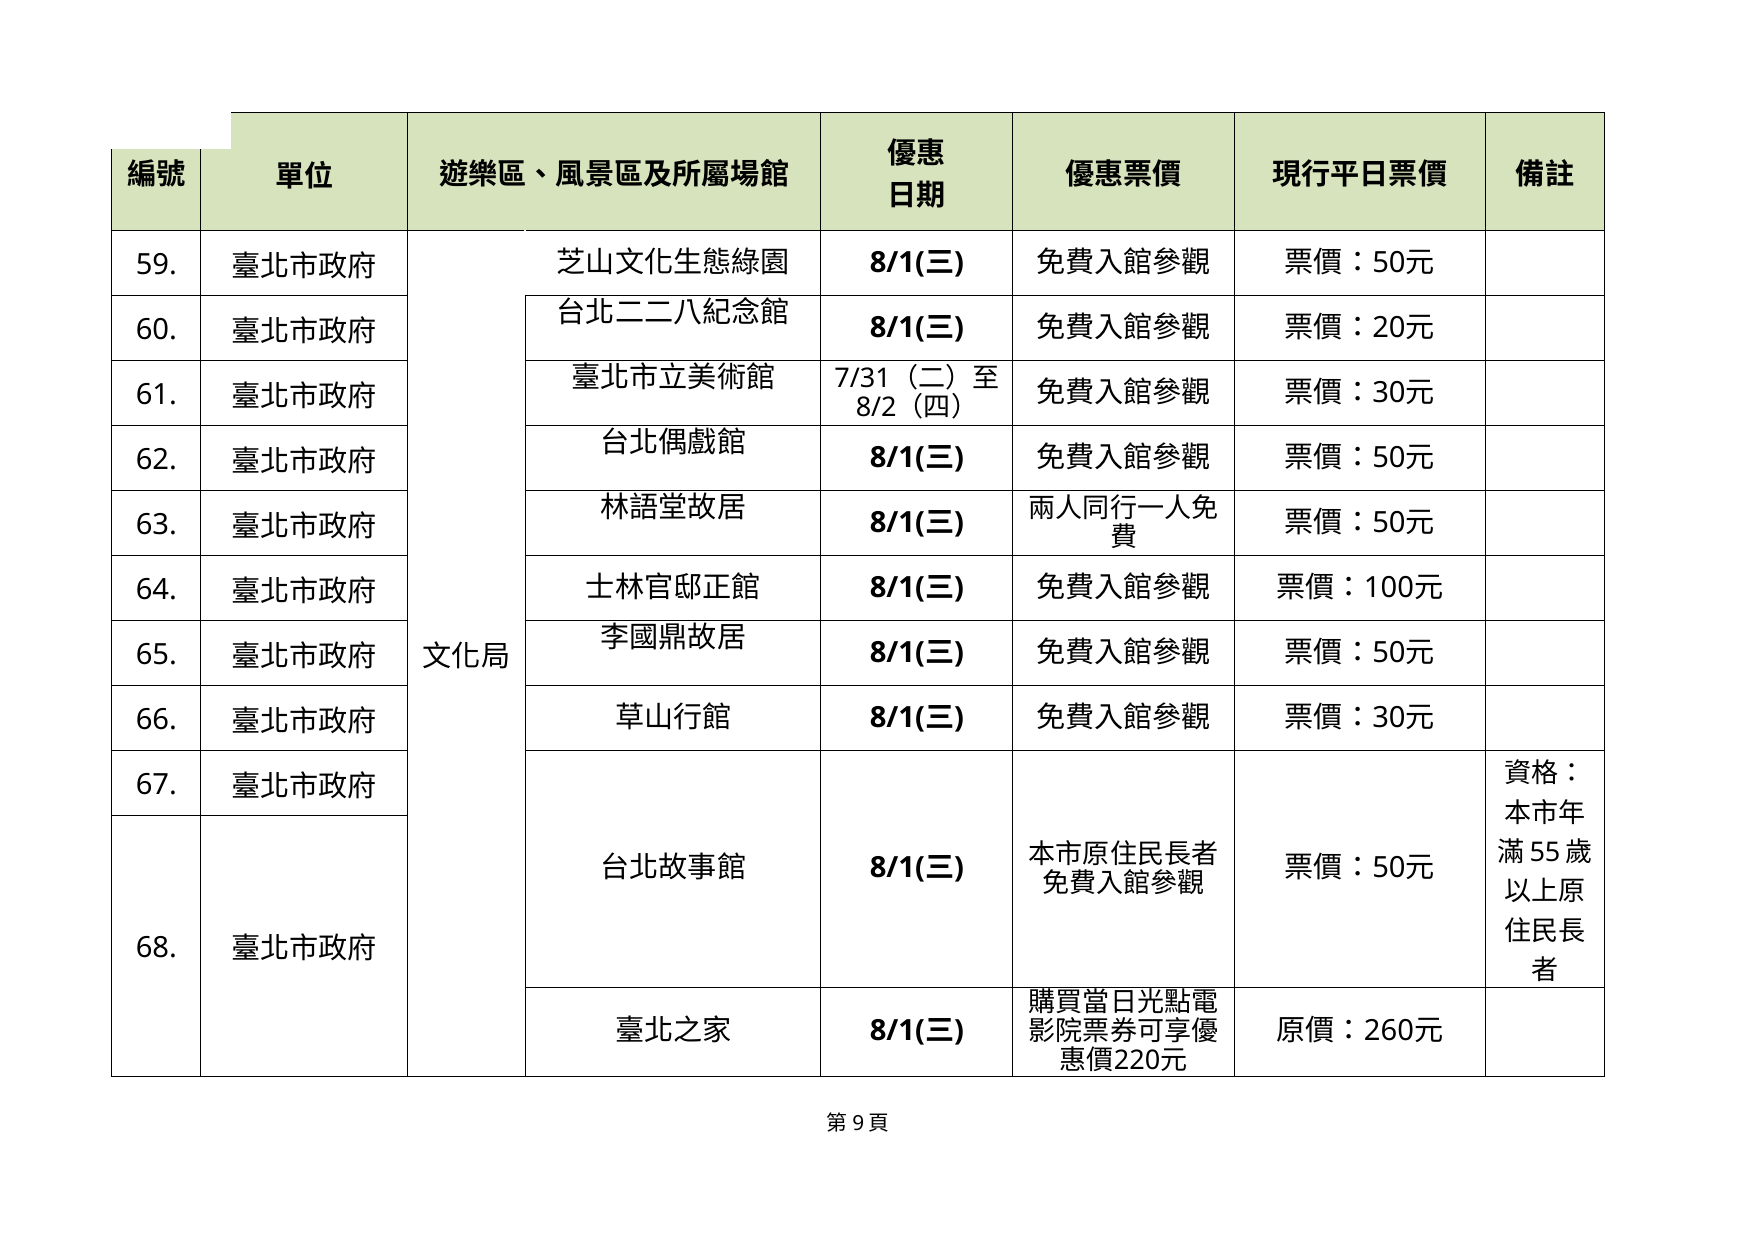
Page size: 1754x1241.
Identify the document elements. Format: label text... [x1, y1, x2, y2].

table_cell 票價：50元 [1235, 751, 1485, 987]
table_cell 8/1(三) [821, 751, 1012, 987]
table_cell 免費入館參觀 [1013, 426, 1234, 490]
table_cell 8/1(三) [821, 686, 1012, 750]
table_cell 免費入館參觀 [1013, 556, 1234, 620]
table_cell 8/1(三) [821, 988, 1012, 1076]
table_cell 8/1(三) [821, 621, 1012, 685]
table_cell 67. [112, 751, 200, 815]
table_cell 票價：100元 [1235, 556, 1485, 620]
table_header 優惠 日期 [821, 113, 1012, 230]
table_cell 臺北市政府 [201, 816, 407, 1076]
table_cell 本市原住民長者免費入館參觀 [1013, 751, 1234, 987]
table_cell [1486, 988, 1604, 1076]
table_cell 台北故事館 [526, 751, 820, 987]
table_cell 台北二二八紀念館 [526, 296, 820, 360]
table_cell 購買當日光點電影院票券可享優惠價220元 [1013, 988, 1234, 1076]
table_cell 63. [112, 491, 200, 555]
table_cell [1486, 556, 1604, 620]
table_cell 免費入館參觀 [1013, 296, 1234, 360]
table_cell 8/1(三) [821, 556, 1012, 620]
table_header [1486, 231, 1604, 295]
table_cell [1486, 621, 1604, 685]
table_cell 票價：20元 [1235, 296, 1485, 360]
table_cell 票價：30元 [1235, 361, 1485, 425]
table_header 優惠票價 [1013, 113, 1234, 230]
table_cell 票價：50元 [1235, 426, 1485, 490]
table_header 臺北市政府 [201, 231, 407, 295]
table_cell 8/1(三) [821, 296, 1012, 360]
table_header 現行平日票價 [1235, 113, 1485, 230]
table_cell [1486, 426, 1604, 490]
table_header 遊樂區、風景區及所屬場館 [408, 113, 820, 230]
table_cell 臺北市政府 [201, 426, 407, 490]
table_header 編號 [112, 149, 200, 230]
table_cell 臺北之家 [526, 988, 820, 1076]
table_header 單位 [201, 113, 407, 230]
table_cell 士林官邸正館 [526, 556, 820, 620]
table_cell 64. [112, 556, 200, 620]
table_header 票價：50元 [1235, 231, 1485, 295]
table_cell 62. [112, 426, 200, 490]
table_cell 李國鼎故居 [526, 621, 820, 685]
table_cell 7/31（二）至8/2（四） [821, 361, 1012, 425]
table_cell 臺北市政府 [201, 556, 407, 620]
table_cell 臺北市政府 [201, 686, 407, 750]
table_cell [1486, 361, 1604, 425]
table_cell 臺北市政府 [201, 751, 407, 815]
table_cell 臺北市立美術館 [526, 361, 820, 425]
table_cell 原價：260元 [1235, 988, 1485, 1076]
table_cell 66. [112, 686, 200, 750]
table_cell 台北偶戲館 [526, 426, 820, 490]
table_cell 文化局 [408, 230, 525, 1076]
table_cell 68. [112, 816, 200, 1076]
table_cell [1486, 686, 1604, 750]
table_header 59. [112, 231, 200, 295]
table_cell [1486, 491, 1604, 555]
table_cell 票價：50元 [1235, 491, 1485, 555]
table_cell 臺北市政府 [201, 296, 407, 360]
table_cell 臺北市政府 [201, 621, 407, 685]
table_cell 60. [112, 296, 200, 360]
table_header 芝山文化生態綠園 [525, 230, 820, 295]
table_cell 免費入館參觀 [1013, 361, 1234, 425]
table_cell 65. [112, 621, 200, 685]
table_cell 草山行館 [526, 686, 820, 750]
table_header 8/1(三) [821, 231, 1012, 295]
table_cell 8/1(三) [821, 491, 1012, 555]
table_header 免費入館參觀 [1013, 231, 1234, 295]
table_cell 兩人同行一人免費 [1013, 491, 1234, 555]
table_cell 票價：30元 [1235, 686, 1485, 750]
table_cell [1486, 296, 1604, 360]
table_cell 票價：50元 [1235, 621, 1485, 685]
table_cell 免費入館參觀 [1013, 686, 1234, 750]
table_header 備註 [1486, 113, 1604, 230]
table_cell 資格：本市年滿55歲以上原住民長者 [1486, 751, 1604, 987]
table_cell 免費入館參觀 [1013, 621, 1234, 685]
table_cell 臺北市政府 [201, 491, 407, 555]
table_cell 臺北市政府 [201, 361, 407, 425]
table_cell 8/1(三) [821, 426, 1012, 490]
table_cell 林語堂故居 [526, 491, 820, 555]
table_cell 61. [112, 361, 200, 425]
